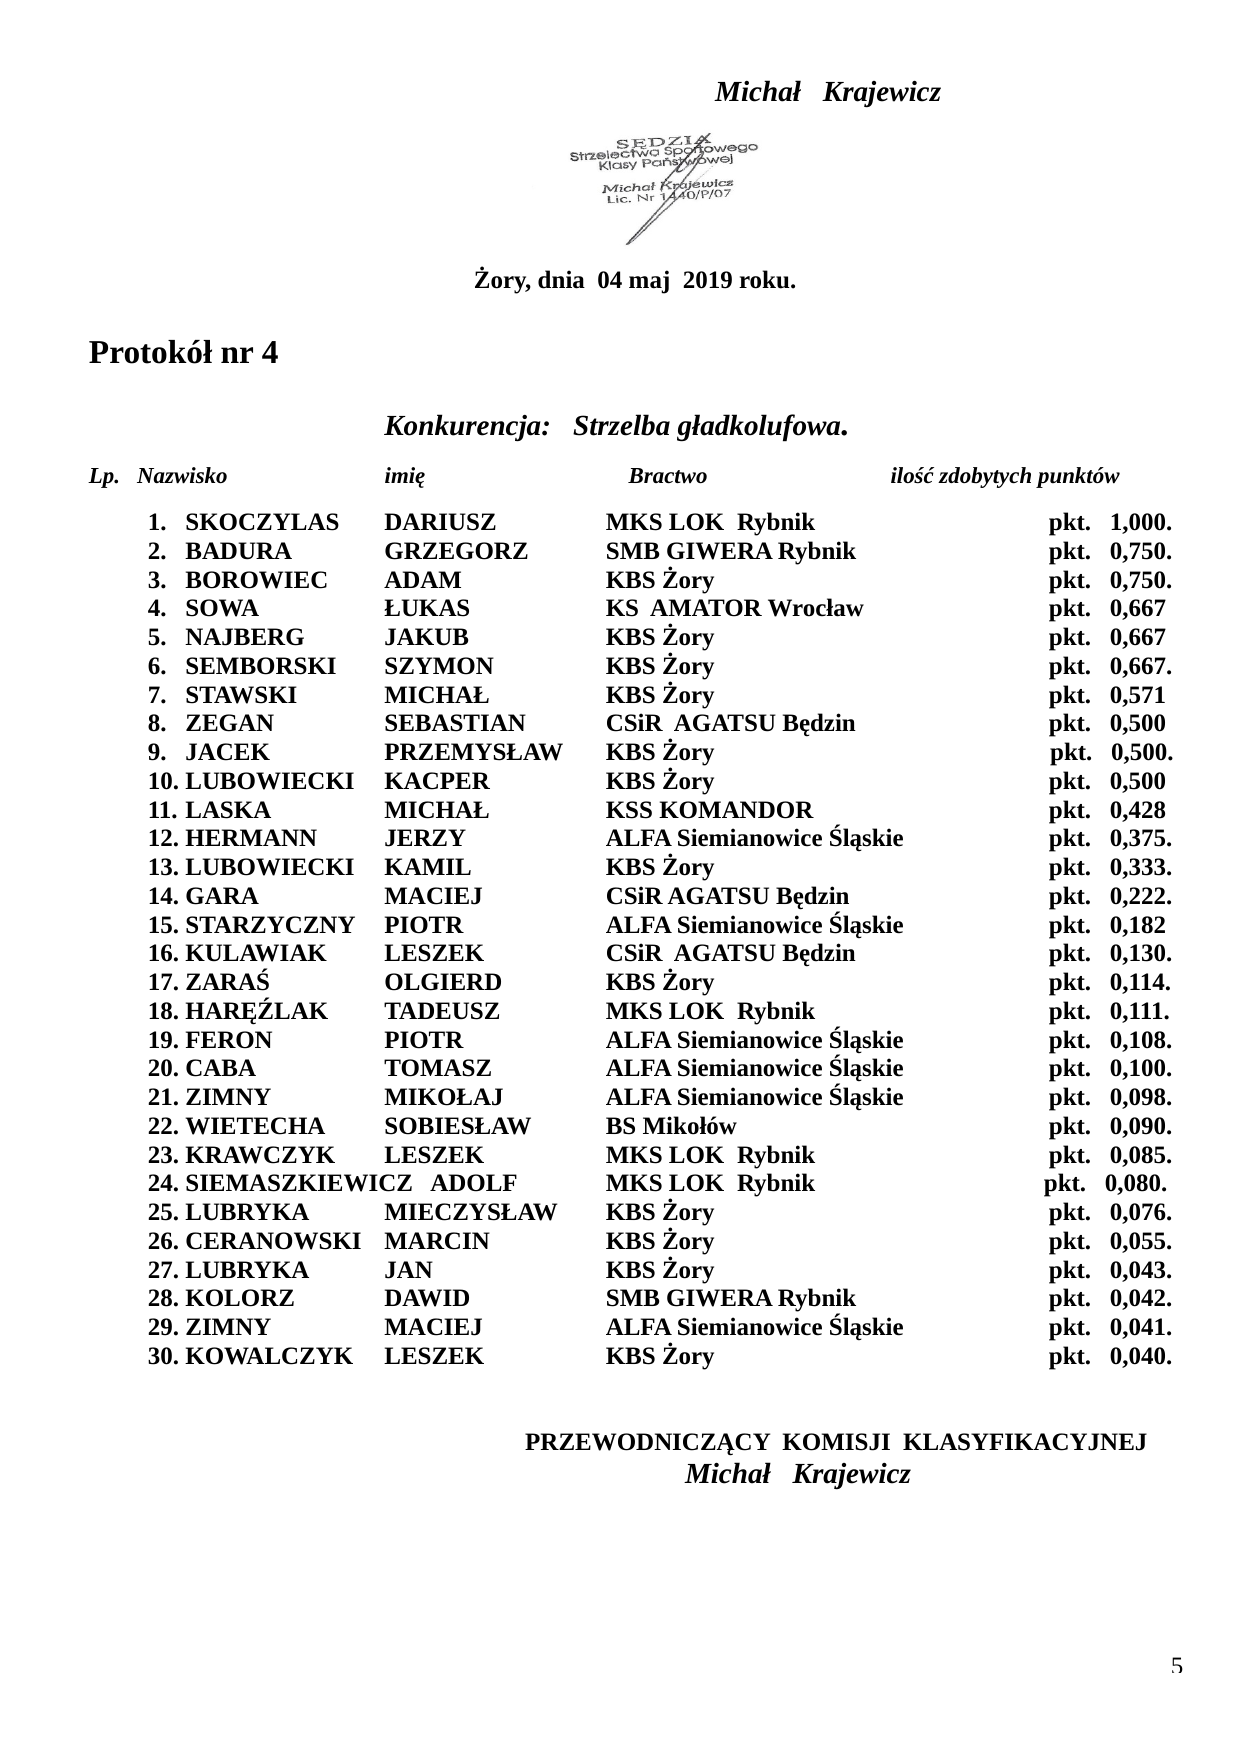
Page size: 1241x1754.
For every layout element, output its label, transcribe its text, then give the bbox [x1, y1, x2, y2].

list SEMBORSKI SZYMON KBS Żory pkt. 0,667. [148, 651, 1181, 680]
list HERMANN JERZY ALFA Siemianowice Śląskie pkt. 0,375. [148, 823, 1181, 852]
list JACEK PRZEMYSŁAW KBS Żory pkt. 0,500. [148, 737, 1181, 766]
list KULAWIAK LESZEK CSiR AGATSU Będzin pkt. 0,130. [148, 938, 1181, 967]
list SKOCZYLAS DARIUSZ MKS LOK Rybnik pkt. 1,000. [148, 507, 1181, 536]
text Protokół nr 4 [89, 332, 1181, 371]
list LUBOWIECKI KACPER KBS Żory pkt. 0,500 [148, 766, 1181, 795]
list BADURA GRZEGORZ SMB GIWERA Rybnik pkt. 0,750. [148, 536, 1181, 565]
list LUBOWIECKI KAMIL KBS Żory pkt. 0,333. [148, 852, 1181, 881]
list GARA MACIEJ CSiR AGATSU Będzin pkt. 0,222. [148, 881, 1181, 910]
list LUBRYKA MIECZYSŁAW KBS Żory pkt. 0,076. [148, 1197, 1181, 1226]
text Michał Krajewicz [532, 74, 1181, 253]
list STARZYCZNY PIOTR ALFA Siemianowice Śląskie pkt. 0,182 [148, 910, 1181, 938]
text Żory, dnia 04 maj 2019 roku. [89, 265, 1181, 294]
list BOROWIEC ADAM KBS Żory pkt. 0,750. [148, 565, 1181, 593]
list KOLORZ DAWID SMB GIWERA Rybnik pkt. 0,042. [148, 1283, 1181, 1312]
text Konkurencja: Strzelba gładkolufowa. [310, 404, 1181, 442]
text PRZEWODNICZĄCY KOMISJI KLASYFIKACYJNEJ [89, 1427, 1181, 1456]
list NAJBERG JAKUB KBS Żory pkt. 0,667 [148, 622, 1181, 651]
list ZARAŚ OLGIERD KBS Żory pkt. 0,114. [148, 967, 1181, 996]
list CABA TOMASZ ALFA Siemianowice Śląskie pkt. 0,100. [148, 1053, 1181, 1082]
list KOWALCZYK LESZEK KBS Żory pkt. 0,040. [148, 1341, 1181, 1370]
list CERANOWSKI MARCIN KBS Żory pkt. 0,055. [148, 1226, 1181, 1255]
list STAWSKI MICHAŁ KBS Żory pkt. 0,571 [148, 680, 1181, 708]
list FERON PIOTR ALFA Siemianowice Śląskie pkt. 0,108. [148, 1025, 1181, 1053]
subtitle Lp. Nazwisko imię Bractwo ilość zdobytych punktów [89, 462, 1181, 488]
list SIEMASZKIEWICZ ADOLF MKS LOK Rybnik pkt. 0,080. [148, 1168, 1181, 1197]
list KRAWCZYK LESZEK MKS LOK Rybnik pkt. 0,085. [148, 1140, 1181, 1168]
text Michał Krajewicz [532, 1456, 1181, 1489]
list ZEGAN SEBASTIAN CSiR AGATSU Będzin pkt. 0,500 [148, 708, 1181, 737]
list SOWA ŁUKAS KS AMATOR Wrocław pkt. 0,667 [148, 593, 1181, 622]
list LUBRYKA JAN KBS Żory pkt. 0,043. [148, 1255, 1181, 1283]
list HARĘŹLAK TADEUSZ MKS LOK Rybnik pkt. 0,111. [148, 996, 1181, 1025]
list ZIMNY MACIEJ ALFA Siemianowice Śląskie pkt. 0,041. [148, 1312, 1181, 1341]
list LASKA MICHAŁ KSS KOMANDOR pkt. 0,428 [148, 795, 1181, 823]
list ZIMNY MIKOŁAJ ALFA Siemianowice Śląskie pkt. 0,098. [148, 1082, 1181, 1111]
list WIETECHA SOBIESŁAW BS Mikołów pkt. 0,090. [148, 1111, 1181, 1140]
